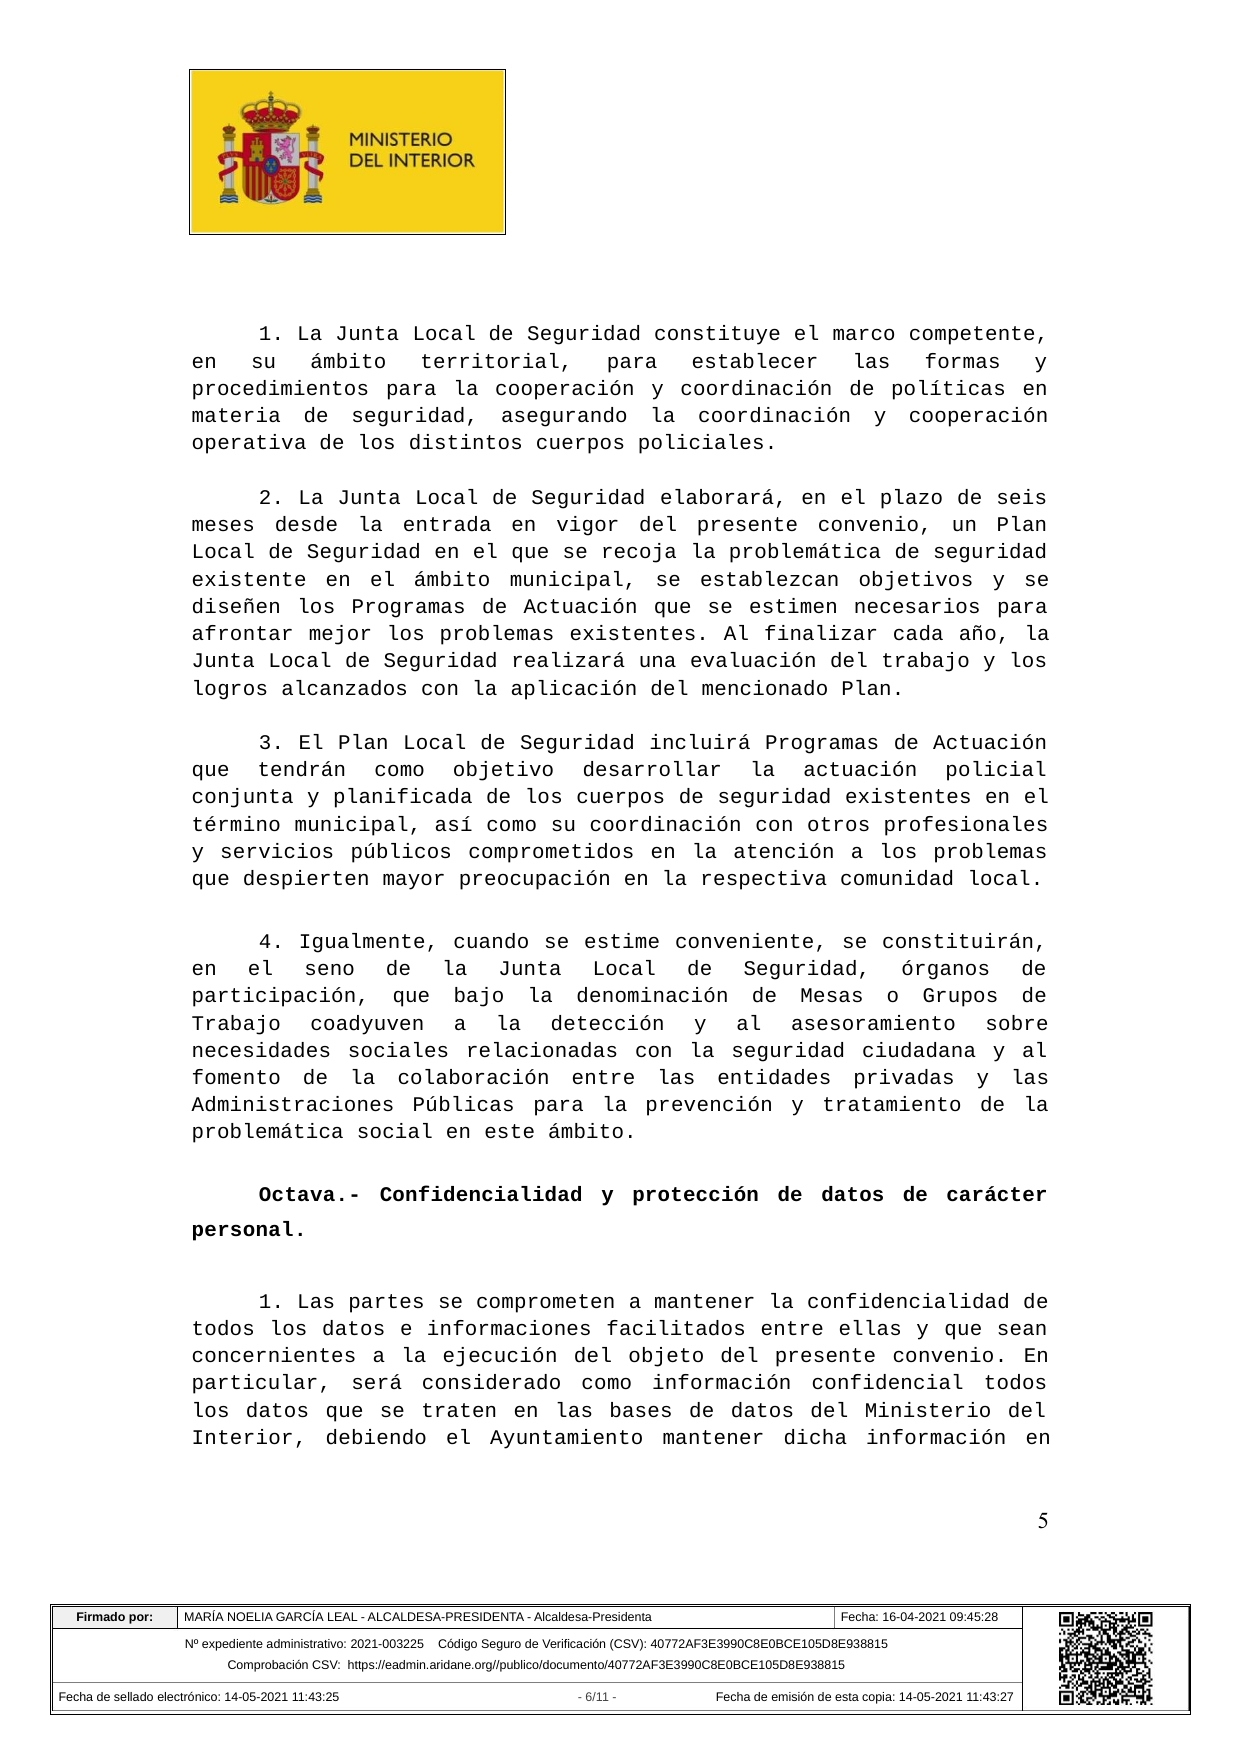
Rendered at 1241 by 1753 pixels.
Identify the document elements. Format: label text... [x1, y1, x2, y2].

text existente en el ámbito municipal, se establezcan objetivos y se [191, 567, 1073, 591]
text . La Junta Local de Seguridad elaborará, en el plazo de seis [271, 485, 1073, 509]
text logros alcanzados con la aplicación del mencionado Plan. [191, 676, 1073, 700]
text diseñen los Programas de Actuación que se estimen necesarios para [191, 594, 1073, 618]
text concernientes a la ejecución del objeto del presente convenio. En [191, 1344, 1074, 1367]
text participación, que bajo la denominación de Mesas o Grupos de [191, 984, 1074, 1008]
text los datos que se traten en las bases de datos del Ministerio del [191, 1398, 1074, 1422]
text todos los datos e informaciones facilitados entre ellas y que sean [191, 1317, 1074, 1340]
text MARÍA NOELIA GARCÍA LEAL - ALCALDESA-PRESIDENTA - Alcaldesa-Presidenta [184, 1610, 681, 1624]
text 5 [1037, 1508, 1074, 1533]
text Junta Local de Seguridad realizará una evaluación del trabajo y los [191, 649, 1073, 672]
text Interior, debiendo el Ayuntamiento mantener dicha información en [191, 1425, 1074, 1449]
text procedimientos para la cooperación y coordinación de políticas en [191, 376, 1074, 400]
text . El Plan Local de Seguridad incluirá Programas de Actuación [271, 731, 1073, 754]
text 3 [259, 731, 271, 754]
picture [51, 1605, 1190, 1714]
text operativa de los distintos cuerpos policiales. [191, 431, 1074, 454]
text Firmado por: [76, 1610, 172, 1624]
text Trabajo coadyuven a la detección y al asesoramiento sobre [191, 1011, 1074, 1035]
text meses desde la entrada en vigor del presente convenio, un Plan [191, 513, 1073, 536]
picture [190, 70, 505, 234]
text 1 [259, 1289, 271, 1313]
text - 6/11 - [578, 1691, 636, 1705]
text afrontar mejor los problemas existentes. Al finalizar cada año, la [191, 622, 1073, 645]
text Local de Seguridad en el que se recoja la problemática de seguridad [191, 540, 1073, 564]
text Nº expediente administrativo: 2021-003225 Código Seguro de Verificación (CSV): 40772AF3E3990C8E0BCE105D8E938815 [184, 1638, 914, 1652]
text que tendrán como objetivo desarrollar la actuación policial [191, 758, 1074, 781]
text . La Junta Local de Seguridad constituye el marco competente, [271, 322, 1074, 346]
text y servicios públicos comprometidos en la atención a los problemas [191, 839, 1074, 863]
text particular, será considerado como información confidencial todos [191, 1371, 1074, 1394]
text Comprobación CSV: https://eadmin.aridane.org//publico/documento/40772AF3E3990C8E0BCE105D8E938815 [227, 1658, 914, 1672]
text Administraciones Públicas para la prevención y tratamiento de la [191, 1093, 1074, 1116]
text necesidades sociales relacionadas con la seguridad ciudadana y al [191, 1038, 1074, 1062]
text . Las partes se comprometen a mantener la confidencialidad de [271, 1289, 1074, 1313]
text 4 [259, 929, 271, 953]
text conjunta y planificada de los cuerpos de seguridad existentes en el [191, 785, 1074, 808]
text personal. [191, 1218, 1073, 1241]
text Octava.- Confidencialidad y protección de datos de carácter [259, 1182, 1073, 1206]
text fomento de la colaboración entre las entidades privadas y las [191, 1066, 1074, 1089]
text en el seno de la Junta Local de Seguridad, órganos de [191, 957, 1074, 980]
text Fecha: 16-04-2021 09:45:28 [841, 1610, 1022, 1624]
text en su ámbito territorial, para establecer las formas y [191, 349, 1074, 373]
text término municipal, así como su coordinación con otros profesionales [191, 812, 1074, 836]
text problemática social en este ámbito. [191, 1120, 1074, 1144]
text 2 [259, 485, 271, 509]
text materia de seguridad, asegurando la coordinación y cooperación [191, 403, 1074, 427]
text . Igualmente, cuando se estime conveniente, se constituirán, [271, 929, 1073, 953]
text 1 [259, 322, 271, 346]
text Fecha de sellado electrónico: 14-05-2021 11:43:25 [58, 1690, 365, 1704]
text Fecha de emisión de esta copia: 14-05-2021 11:43:27 [716, 1690, 1040, 1704]
text que despierten mayor preocupación en la respectiva comunidad local. [191, 867, 1074, 890]
